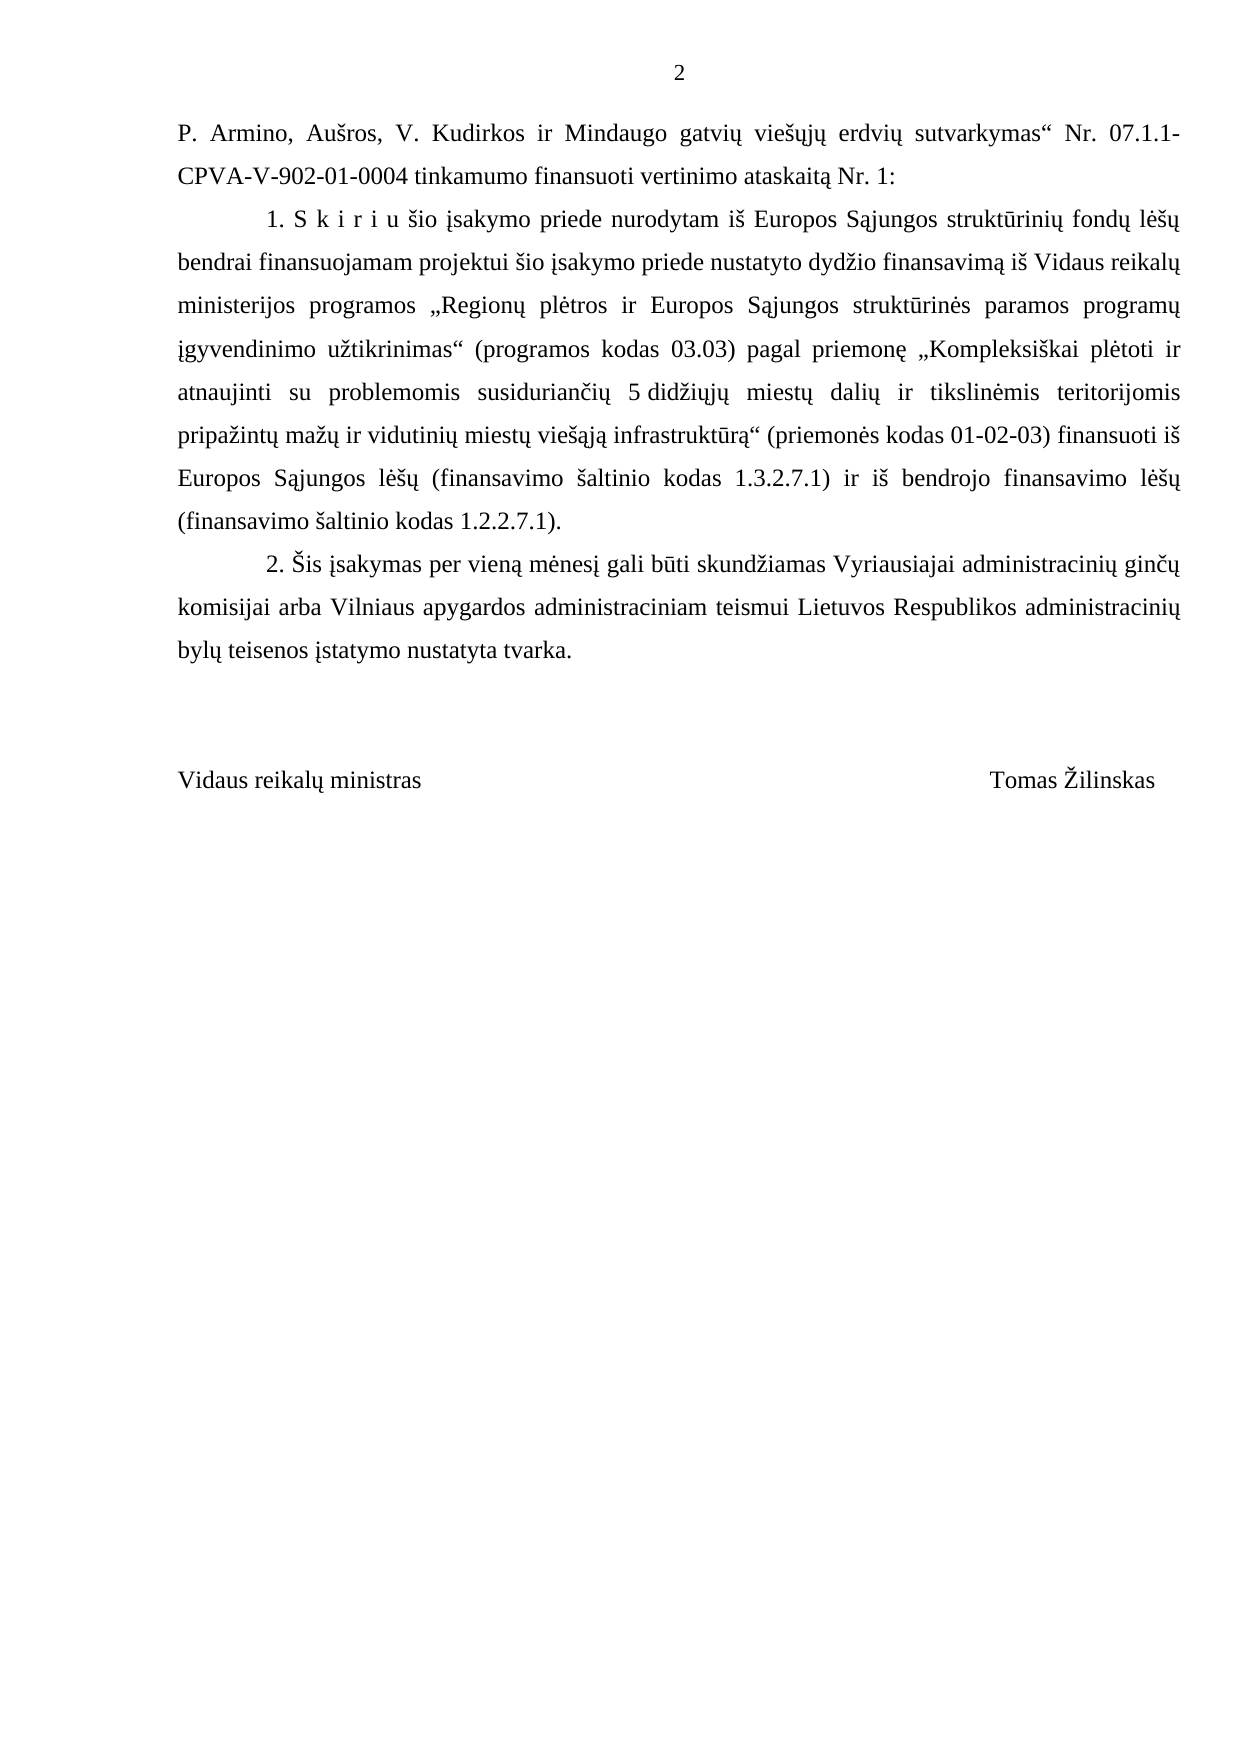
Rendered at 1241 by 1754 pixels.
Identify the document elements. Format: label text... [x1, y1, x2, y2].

text 1. S k i r i u šio įsakymo priede nurodytam iš Europos Sąjungos struktūrinių fondų lėšų bendrai finansuojamam projektui šio įsakymo priede nustatyto dydžio finansavimą iš Vidaus reikalų ministerijos programos „Regionų plėtros ir Europos Sąjungos struktūrinės paramos programų įgyvendinimo užtikrinimas“ (programos kodas 03.03) pagal priemonę „Kompleksiškai plėtoti ir atnaujinti su problemomis susiduriančių 5 didžiųjų miestų dalių ir tikslinėmis teritorijomis pripažintų mažų ir vidutinių miestų viešąją infrastruktūrą“ (priemonės kodas 01-02-03) finansuoti iš Europos Sąjungos lėšų (finansavimo šaltinio kodas 1.3.2.7.1) ir iš bendrojo finansavimo lėšų (finansavimo šaltinio kodas 1.2.2.7.1). [177, 204, 1181, 535]
text P. Armino, Aušros, V. Kudirkos ir Mindaugo gatvių viešųjų erdvių sutvarkymas“ Nr. 07.1.1-CPVA-V-902-01-0004 tinkamumo finansuoti vertinimo ataskaitą Nr. 1: [177, 118, 1181, 190]
text 2. Šis įsakymas per vieną mėnesį gali būti skundžiamas Vyriausiajai administracinių ginčų komisijai arba Vilniaus apygardos administraciniam teismui Lietuvos Respublikos administracinių bylų teisenos įstatymo nustatyta tvarka. [177, 549, 1181, 664]
text Vidaus reikalų ministras Tomas Žilinskas [177, 765, 1181, 794]
